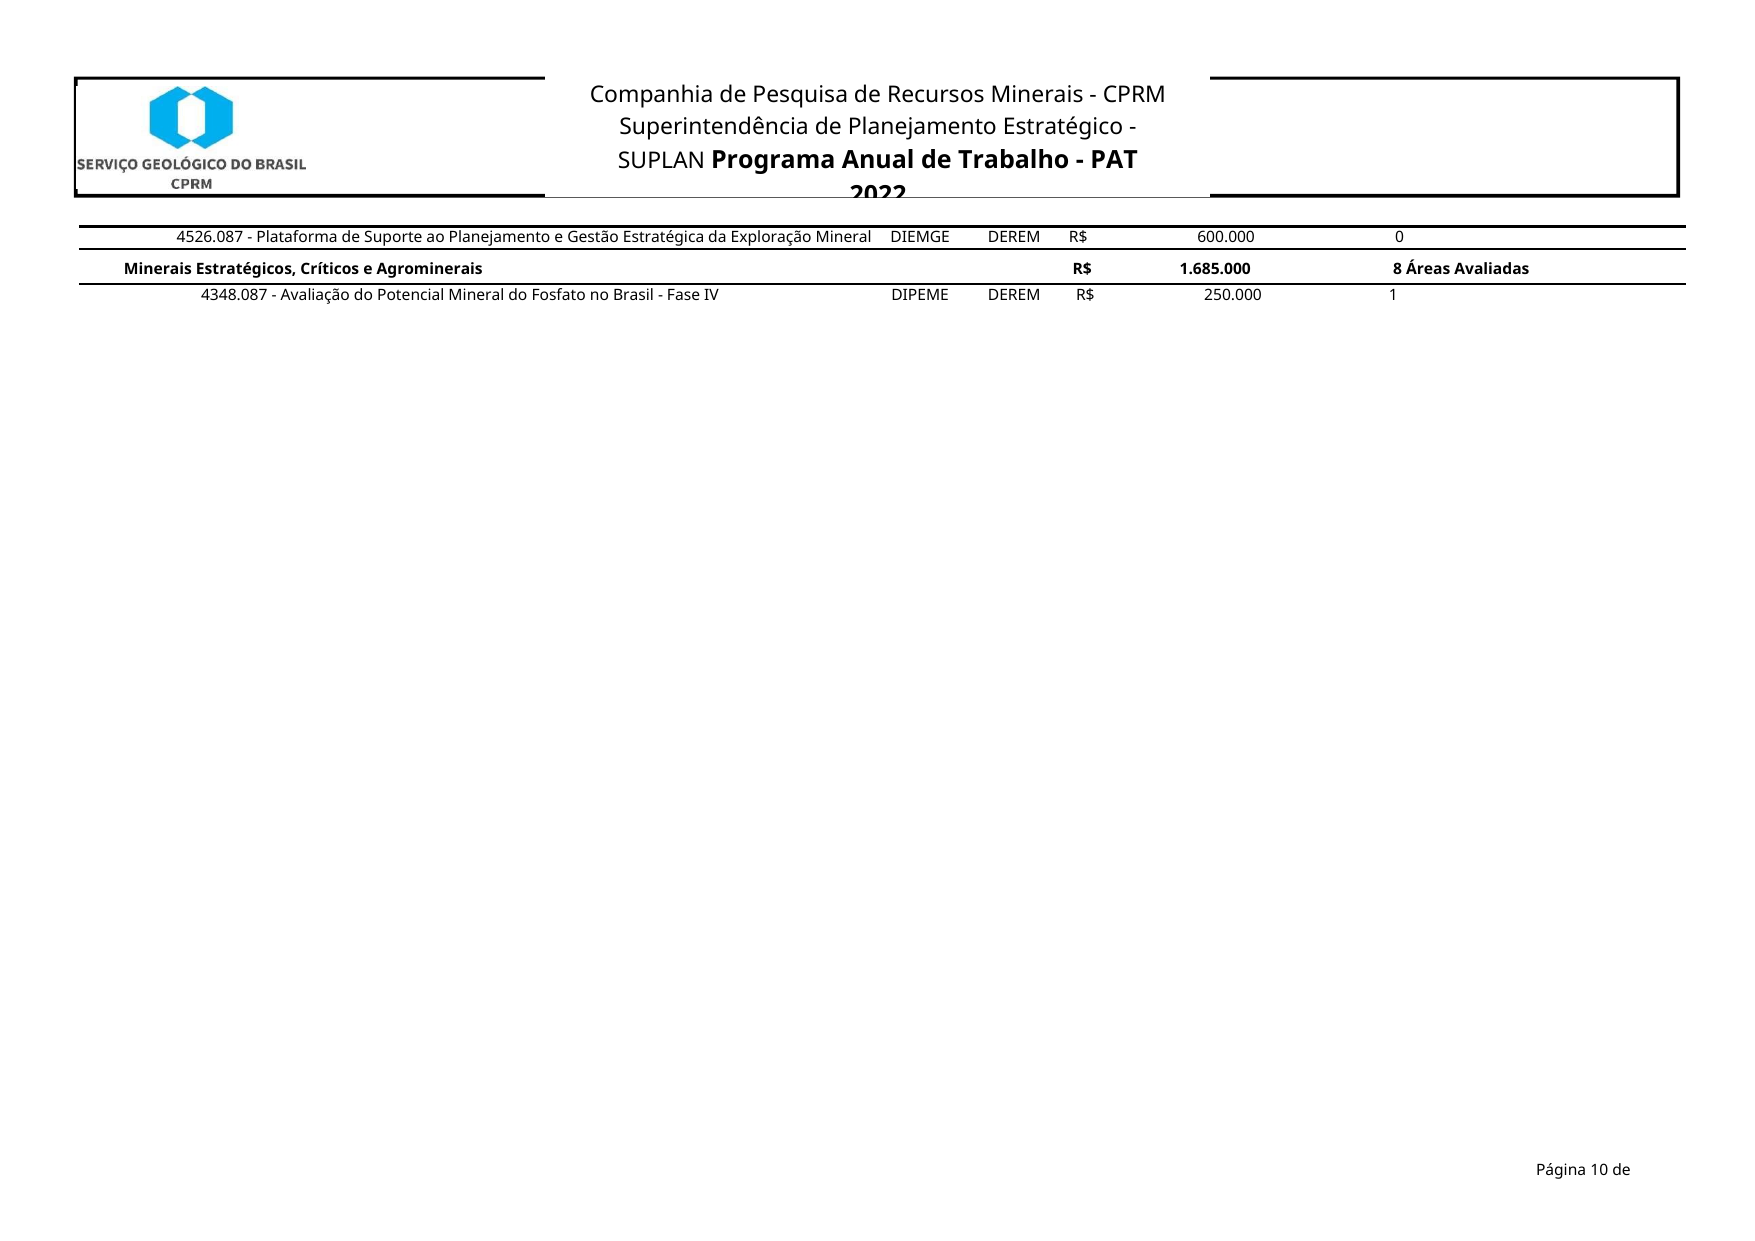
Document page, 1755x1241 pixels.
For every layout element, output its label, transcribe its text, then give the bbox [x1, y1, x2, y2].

table_cell [877, 250, 973, 283]
table_cell Minerais Estratégicos, Críticos e Agrominerais [79, 250, 877, 283]
table_cell 0 [1288, 228, 1686, 248]
table_cell 4526.087 - Plataforma de Suporte ao Planejamento e Gestão Estratégica da Exploração Mineral [79, 228, 877, 248]
table_cell [973, 250, 1054, 283]
table_cell R$ 250.000 [1054, 285, 1288, 304]
table_cell DEREM [973, 228, 1054, 248]
table_cell 1 [1288, 285, 1686, 304]
table_cell DIEMGE [877, 228, 973, 248]
table_cell DIPEME [877, 285, 973, 304]
table_cell R$ 1.685.000 [1054, 250, 1288, 283]
table_cell 8 Áreas Avaliadas [1288, 250, 1686, 283]
table_cell R$ 600.000 [1054, 228, 1288, 248]
table_cell 4348.087 - Avaliação do Potencial Mineral do Fosfato no Brasil - Fase IV [79, 285, 877, 304]
table_cell DEREM [973, 285, 1054, 304]
